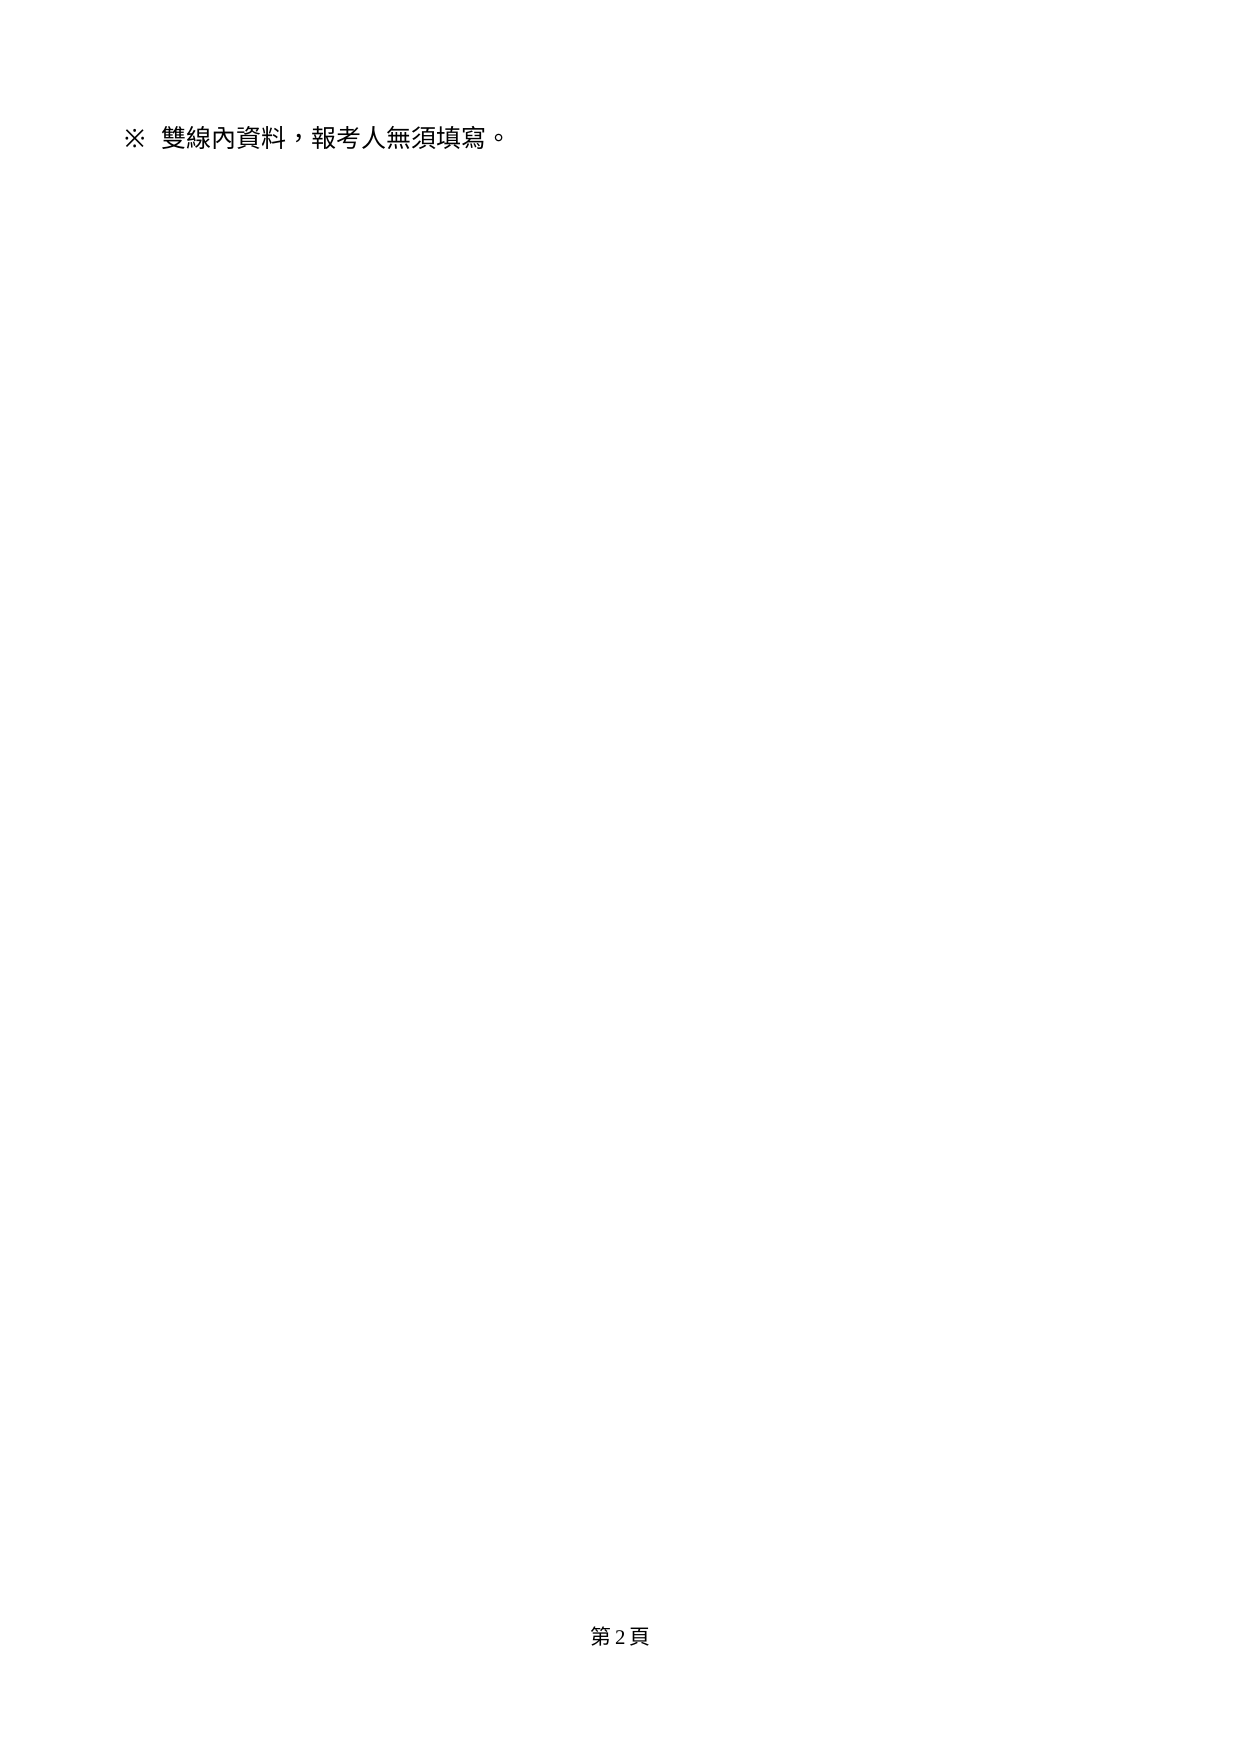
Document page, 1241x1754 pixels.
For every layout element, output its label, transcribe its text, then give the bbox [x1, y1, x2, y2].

list 雙線內資料，報考人無須填寫。 [124, 118, 1116, 154]
